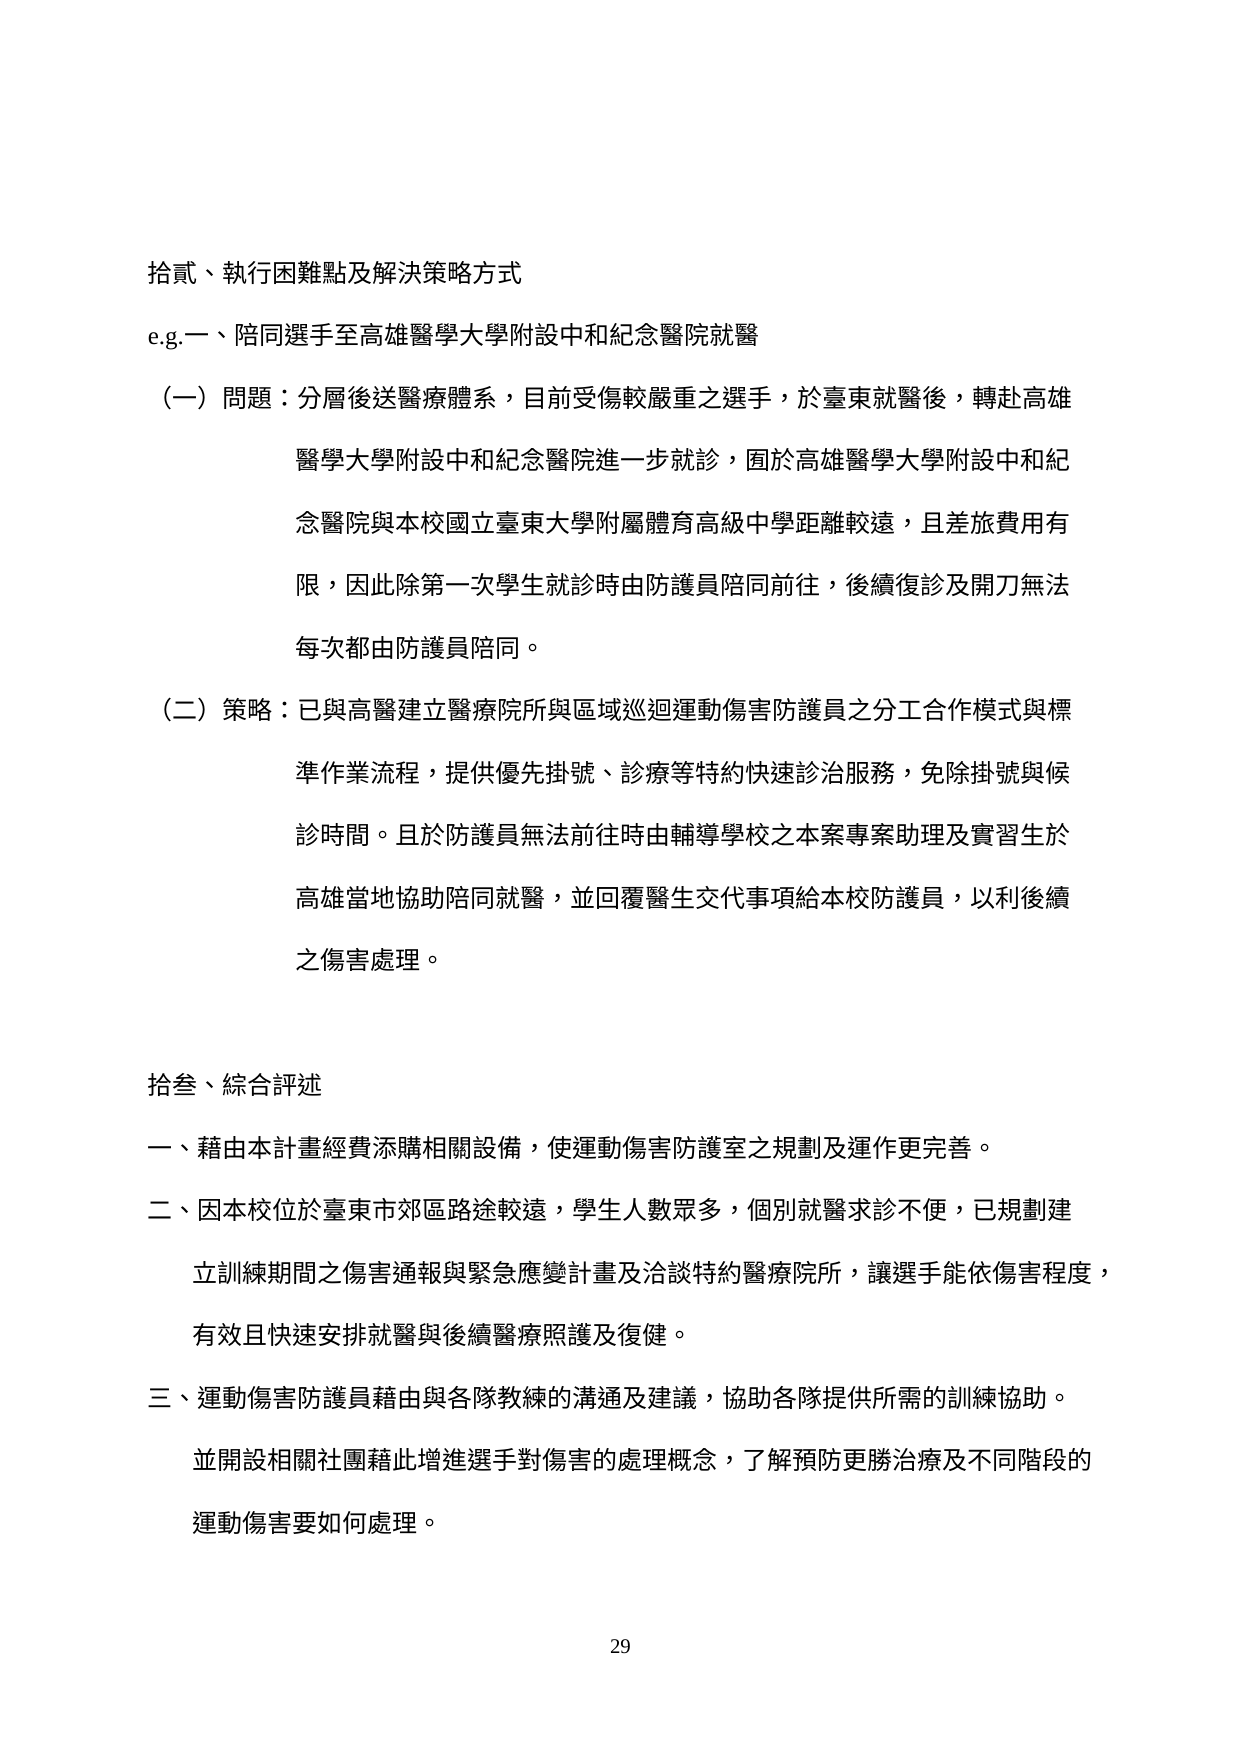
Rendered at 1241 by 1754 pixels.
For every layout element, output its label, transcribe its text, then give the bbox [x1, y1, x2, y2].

text 拾叁、綜合評述 [148, 1042, 1092, 1104]
text 二、因本校位於臺東市郊區路途較遠，學生人數眾多，個別就醫求診不便，已規劃建立訓練期間之傷害通報與緊急應變計畫及洽談特約醫療院所，讓選手能依傷害程度，有效且快速安排就醫與後續醫療照護及復健。 [148, 1167, 1092, 1354]
text 拾貳、執行困難點及解決策略方式 [148, 229, 1092, 292]
text （一）問題：分層後送醫療體系，目前受傷較嚴重之選手，於臺東就醫後，轉赴高雄醫學大學附設中和紀念醫院進一步就診，囿於高雄醫學大學附設中和紀念醫院與本校國立臺東大學附屬體育高級中學距離較遠，且差旅費用有限，因此除第一次學生就診時由防護員陪同前往，後續復診及開刀無法每次都由防護員陪同。 [148, 354, 1092, 667]
text 一、藉由本計畫經費添購相關設備，使運動傷害防護室之規劃及運作更完善。 [148, 1104, 1092, 1167]
text （二）策略：已與高醫建立醫療院所與區域巡迴運動傷害防護員之分工合作模式與標準作業流程，提供優先掛號、診療等特約快速診治服務，免除掛號與候診時間。且於防護員無法前往時由輔導學校之本案專案助理及實習生於高雄當地協助陪同就醫，並回覆醫生交代事項給本校防護員，以利後續之傷害處理。 [148, 667, 1092, 979]
text e.g.一、陪同選手至高雄醫學大學附設中和紀念醫院就醫 [148, 292, 1092, 354]
text 三、運動傷害防護員藉由與各隊教練的溝通及建議，協助各隊提供所需的訓練協助。並開設相關社團藉此增進選手對傷害的處理概念，了解預防更勝治療及不同階段的運動傷害要如何處理。 [148, 1354, 1092, 1542]
